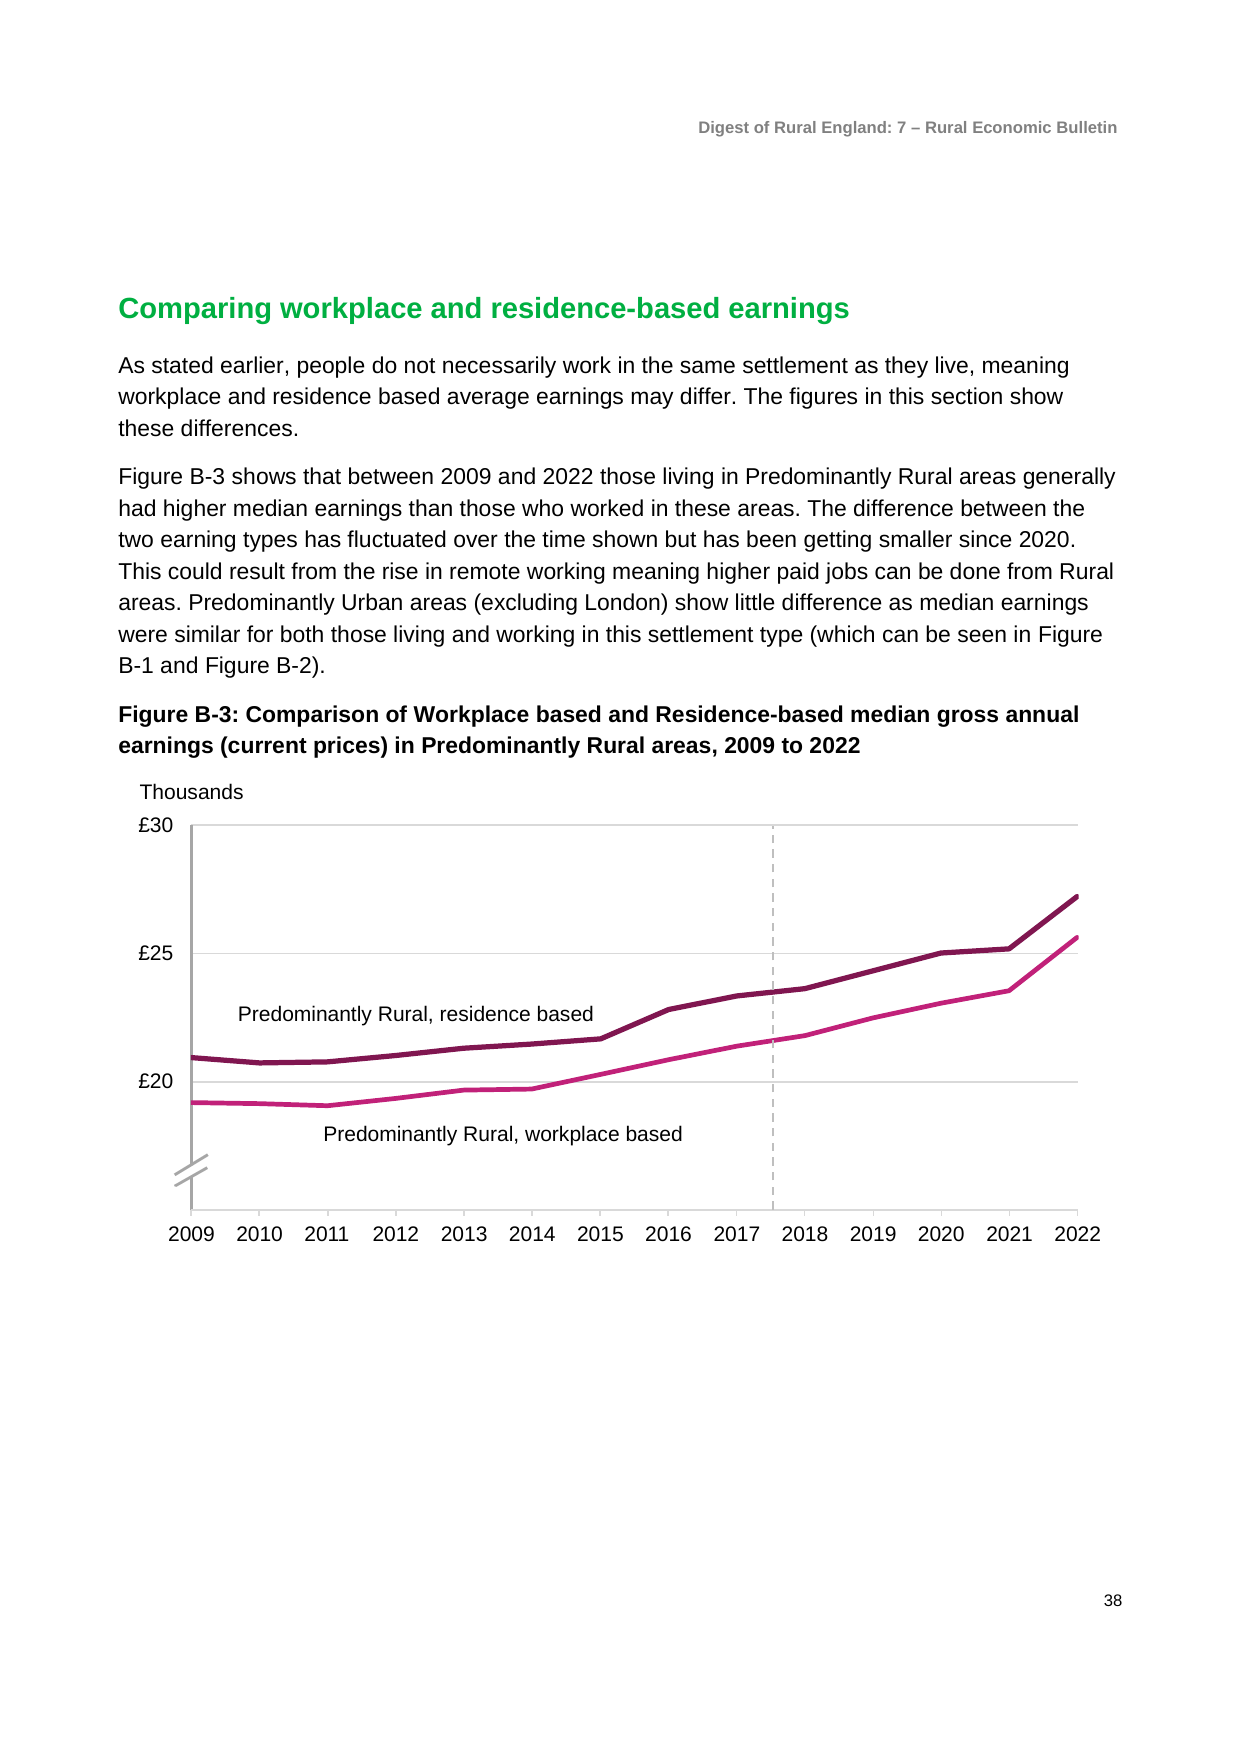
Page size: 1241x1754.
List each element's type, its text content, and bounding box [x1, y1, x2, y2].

subtitle Comparing workplace and residence-based earnings [118, 291, 1122, 324]
text Figure B‑3: Comparison of Workplace based and Residence-based median gross annual earnings (current prices) in Predominantly Rural areas, 2009 to 2022 [118, 701, 1122, 758]
text As stated earlier, people do not necessarily work in the same settlement as they live, meaning workplace and residence based average earnings may differ. The figures in this section show these differences. [118, 352, 1122, 441]
text Figure B‑3 shows that between 2009 and 2022 those living in Predominantly Rural areas generally had higher median earnings than those who worked in these areas. The difference between the two earning types has fluctuated over the time shown but has been getting smaller since 2020. This could result from the rise in remote working meaning higher paid jobs can be done from Rural areas. Predominantly Urban areas (excluding London) show little difference as median earnings were similar for both those living and working in this settlement type (which can be seen in Figure B‑1 and Figure B‑2). [118, 463, 1122, 679]
